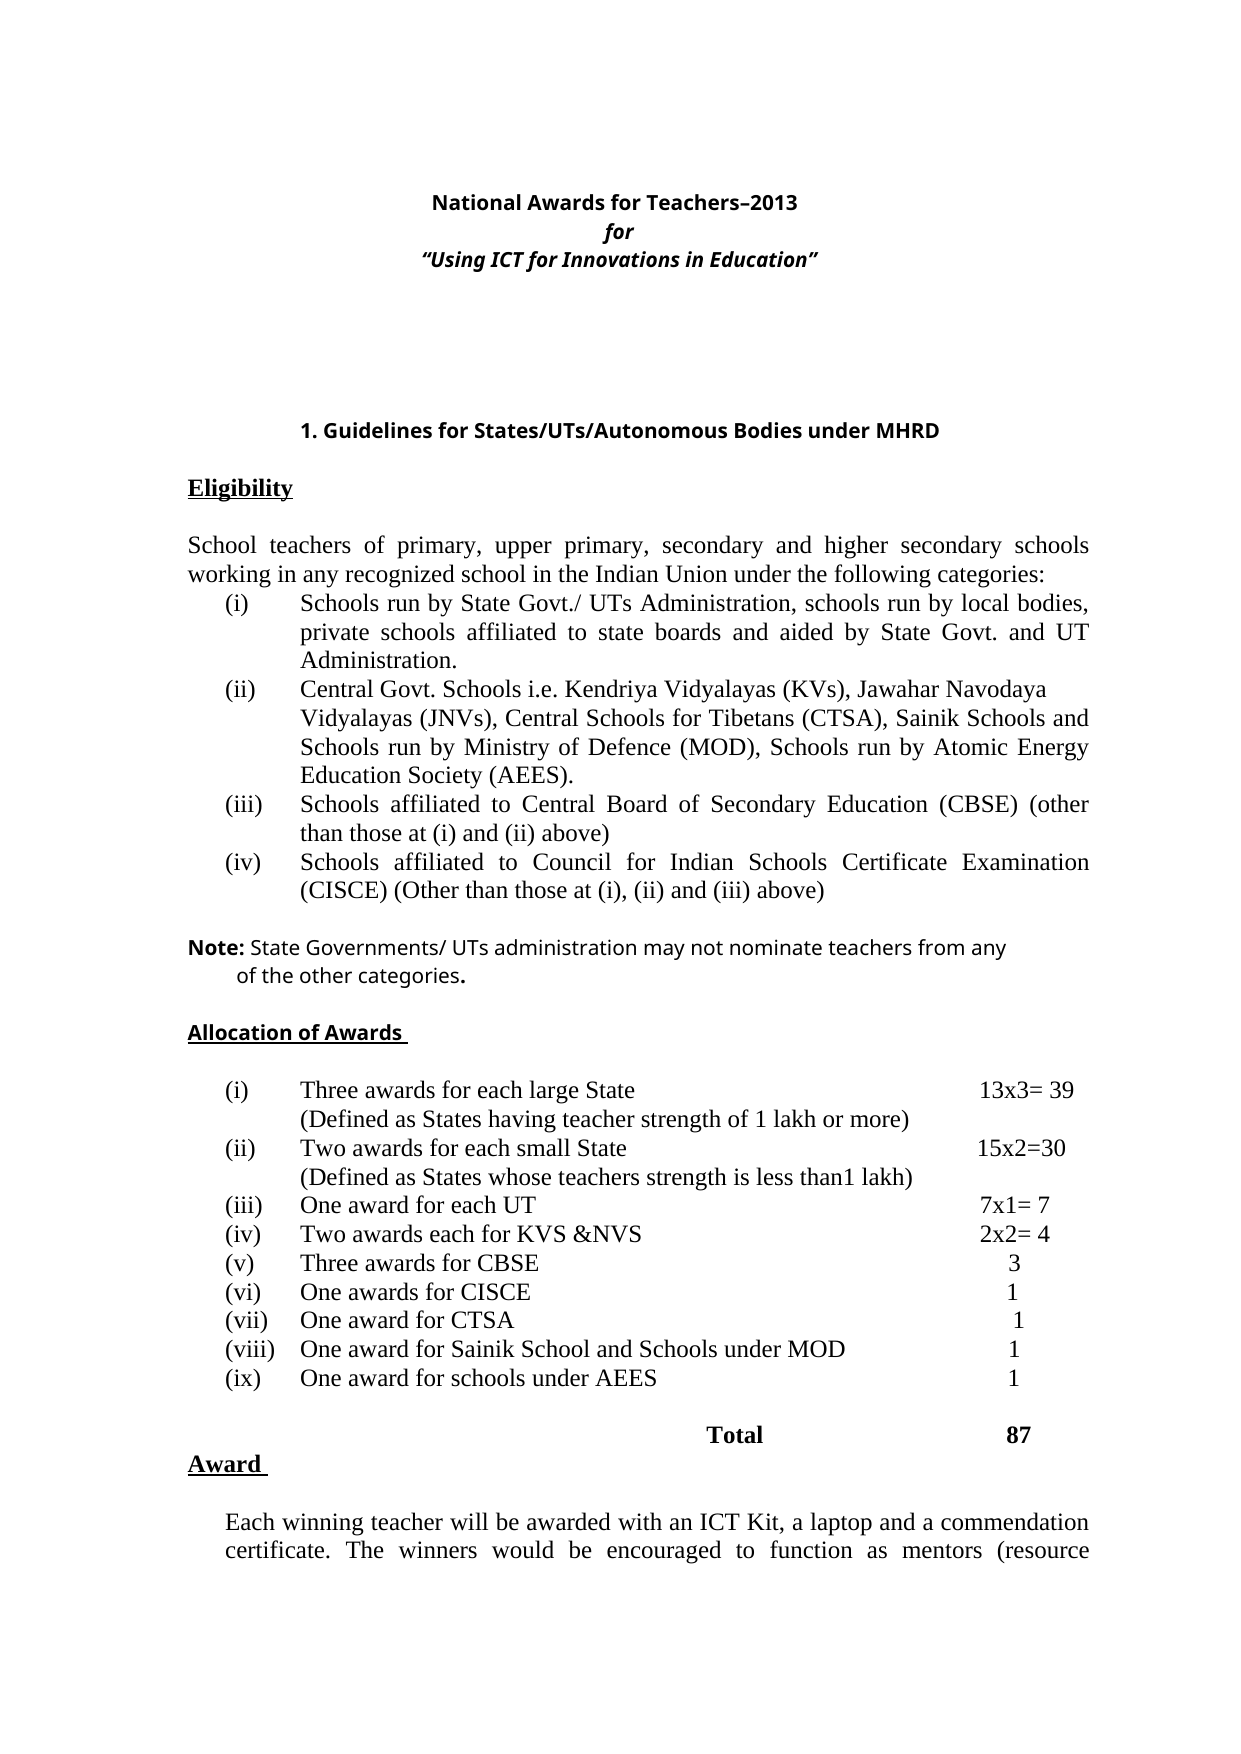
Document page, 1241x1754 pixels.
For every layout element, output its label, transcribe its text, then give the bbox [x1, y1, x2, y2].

text Each winning teacher will be awarded with an ICT Kit, a laptop and a commendation certificate. The winners would be encouraged to function as mentors (resource [225, 1507, 1090, 1564]
text (vii) One award for CTSA 1 [150, 1305, 1090, 1334]
text (iii) One award for each UT 7x1= 7 [150, 1190, 1090, 1219]
text (ii) Two awards for each small State 15x2=30 [150, 1133, 1090, 1162]
text School teachers of primary, upper primary, secondary and higher secondary schools working in any recognized school in the Indian Union under the following categories: [187, 530, 1090, 588]
text (Defined as States having teacher strength of 1 lakh or more) [150, 1104, 1090, 1133]
text National Awards for Teachers–2013 [150, 188, 1090, 217]
text Vidyalayas (JNVs), Central Schools for Tibetans (CTSA), Sainik Schools and Schools run by Ministry of Defence (MOD), Schools run by Atomic Energy Education Society (AEES). [300, 703, 1090, 789]
text (iii) Schools affiliated to Central Board of Secondary Education (CBSE) (other than those at (i) and (ii) above) [225, 789, 1090, 847]
text Eligibility [150, 473, 1090, 502]
text (ix) One award for schools under AEES 1 [150, 1363, 1090, 1392]
text Award [150, 1449, 1090, 1478]
text Note: State Governments/ UTs administration may not nominate teachers from any [150, 933, 1090, 961]
text Total 87 [150, 1420, 1090, 1449]
text (iv) Two awards each for KVS &NVS 2x2= 4 [150, 1219, 1090, 1248]
text (v) Three awards for CBSE 3 [150, 1248, 1090, 1277]
text for [150, 217, 1090, 245]
text Allocation of Awards [150, 1018, 1090, 1047]
text (iv) Schools affiliated to Council for Indian Schools Certificate Examination (CISCE) (Other than those at (i), (ii) and (iii) above) [150, 847, 1090, 904]
text “Using ICT for Innovations in Education” [150, 245, 1090, 274]
text (Defined as States whose teachers strength is less than1 lakh) [150, 1162, 1090, 1190]
list Central Govt. Schools i.e. Kendriya Vidyalayas (KVs), Jawahar Navodaya [225, 674, 1090, 703]
text (viii) One award for Sainik School and Schools under MOD 1 [150, 1334, 1090, 1363]
text 1. Guidelines for States/UTs/Autonomous Bodies under MHRD [150, 416, 1090, 444]
text (i) Three awards for each large State 13x3= 39 [150, 1075, 1090, 1104]
list Schools run by State Govt./ UTs Administration, schools run by local bodies, private schools affiliated to state boards and aided by State Govt. and UT Administration. [225, 588, 1090, 674]
text (vi) One awards for CISCE 1 [150, 1277, 1090, 1305]
text of the other categories. [150, 961, 1090, 990]
